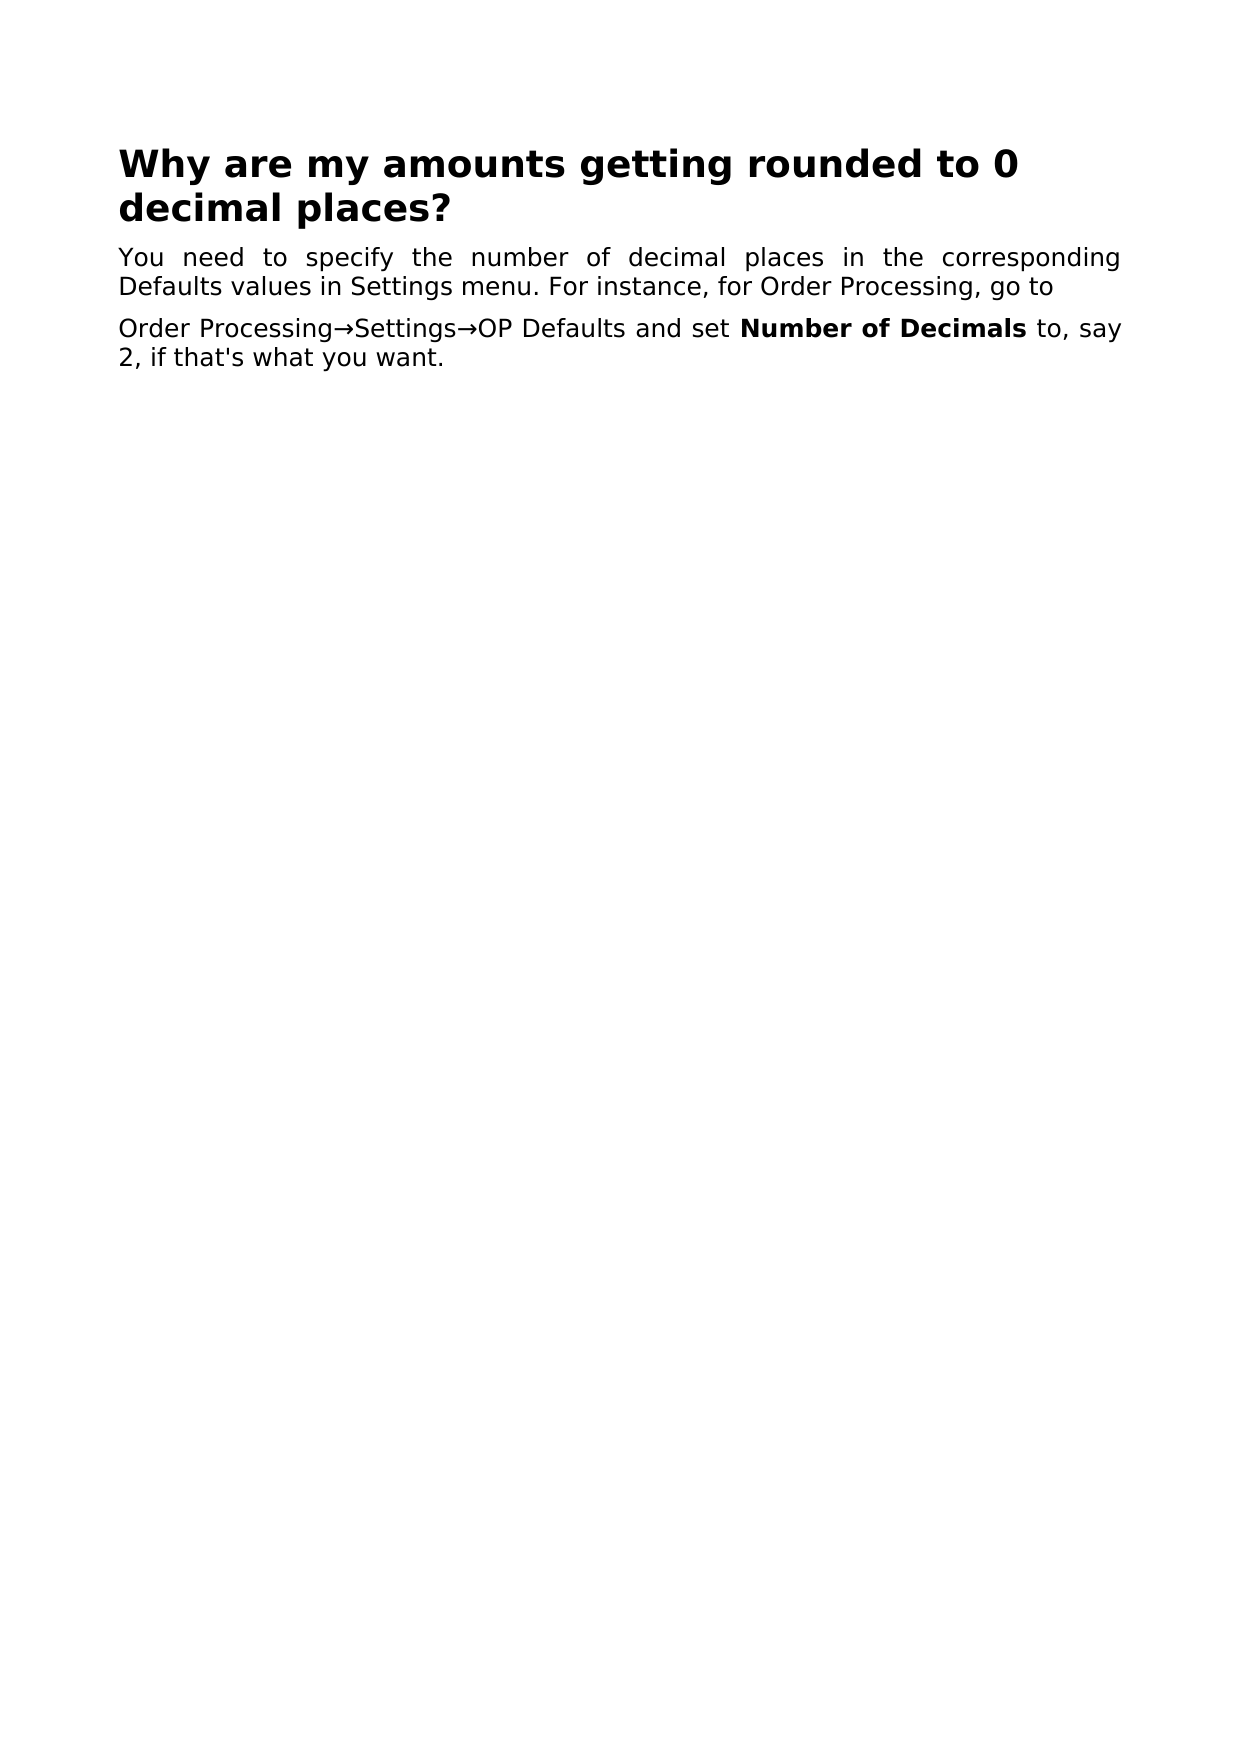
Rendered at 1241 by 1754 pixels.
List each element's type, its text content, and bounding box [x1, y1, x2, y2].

text You need to specify the number of decimal places in the corresponding Defaults values in Settings menu. For instance, for Order Processing, go to [118, 243, 1122, 301]
text Order Processing→Settings→OP Defaults and set Number of Decimals to, say 2, if that's what you want. [118, 314, 1122, 372]
subtitle Why are my amounts getting rounded to 0 decimal places? [118, 143, 1122, 230]
